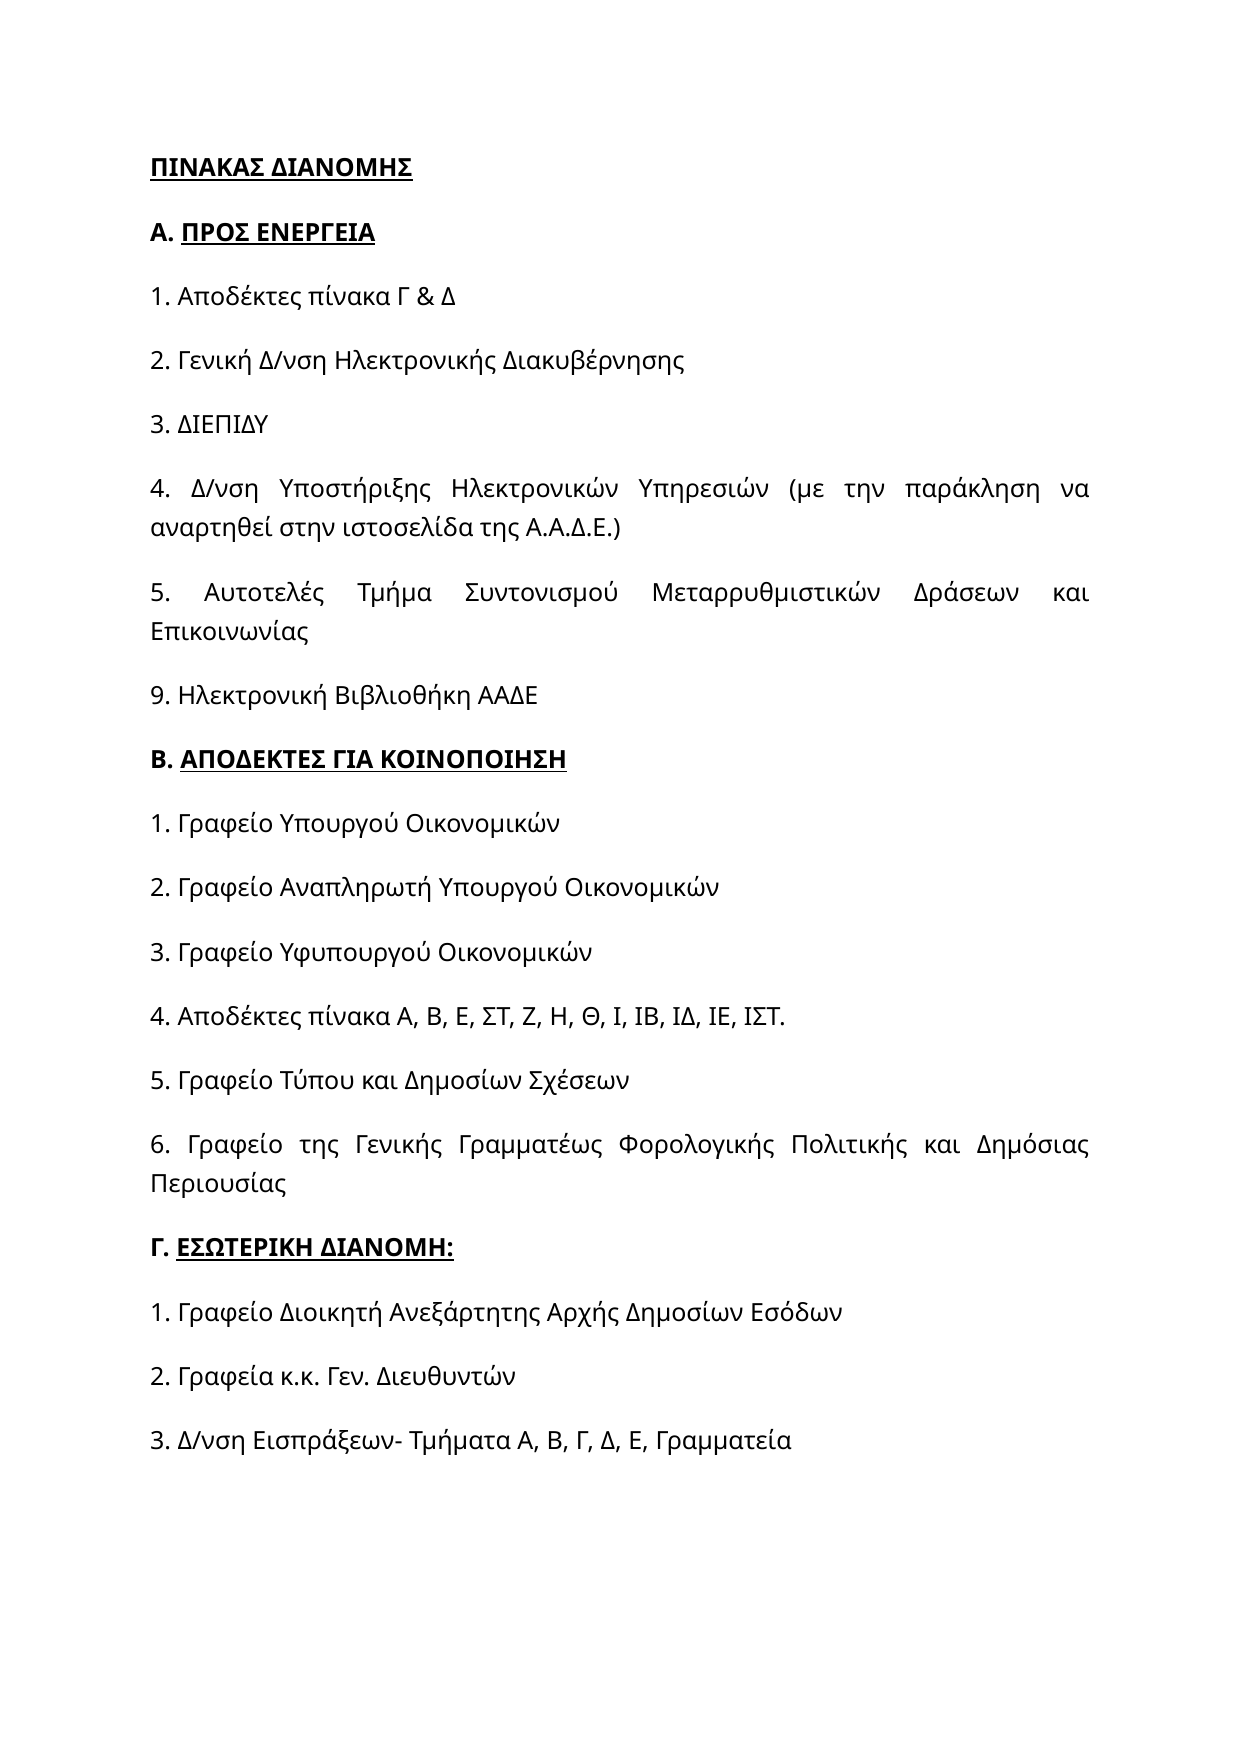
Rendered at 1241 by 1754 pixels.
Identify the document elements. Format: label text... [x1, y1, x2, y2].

text 1. Αποδέκτες πίνακα Γ & Δ [150, 278, 1090, 312]
text 1. Γραφείο Υπουργού Οικονομικών [150, 806, 1090, 840]
text Β. ΑΠΟΔΕΚΤΕΣ ΓΙΑ ΚΟΙΝΟΠΟΙΗΣΗ [150, 742, 1090, 776]
text 1. Γραφείο Διοικητή Ανεξάρτητης Αρχής Δημοσίων Εσόδων [150, 1294, 1090, 1328]
text 4. Αποδέκτες πίνακα Α, Β, Ε, ΣΤ, Ζ, Η, Θ, Ι, ΙΒ, ΙΔ, ΙΕ, ΙΣΤ. [150, 998, 1090, 1032]
text 3. Δ/νση Εισπράξεων- Τμήματα Α, Β, Γ, Δ, Ε, Γραμματεία [150, 1422, 1090, 1457]
text Γ. ΕΣΩΤΕΡΙΚΗ ΔΙΑΝΟΜΗ: [150, 1230, 1090, 1264]
text 2. Γραφείο Αναπληρωτή Υπουργού Οικονομικών [150, 870, 1090, 904]
text 3. ΔΙΕΠΙΔΥ [150, 407, 1090, 441]
text 6. Γραφείο της Γενικής Γραμματέως Φορολογικής Πολιτικής και Δημόσιας Περιουσίας [150, 1127, 1090, 1200]
text ΠΙΝΑΚΑΣ ΔΙΑΝΟΜΗΣ [150, 150, 1090, 184]
text 2. Γραφεία κ.κ. Γεν. Διευθυντών [150, 1358, 1090, 1392]
text Α. ΠΡΟΣ ΕΝΕΡΓΕΙΑ [150, 214, 1090, 248]
text 3. Γραφείο Υφυπουργού Οικονομικών [150, 934, 1090, 968]
text 5. Αυτοτελές Τμήμα Συντονισμού Μεταρρυθμιστικών Δράσεων και Επικοινωνίας [150, 574, 1090, 647]
text 2. Γενική Δ/νση Ηλεκτρονικής Διακυβέρνησης [150, 342, 1090, 377]
text 4. Δ/νση Υποστήριξης Ηλεκτρονικών Υπηρεσιών (με την παράκληση να αναρτηθεί στην ιστοσελίδα της Α.Α.Δ.Ε.) [150, 471, 1090, 544]
text 5. Γραφείο Τύπου και Δημοσίων Σχέσεων [150, 1062, 1090, 1097]
text 9. Ηλεκτρονική Βιβλιοθήκη ΑΑΔΕ [150, 677, 1090, 712]
